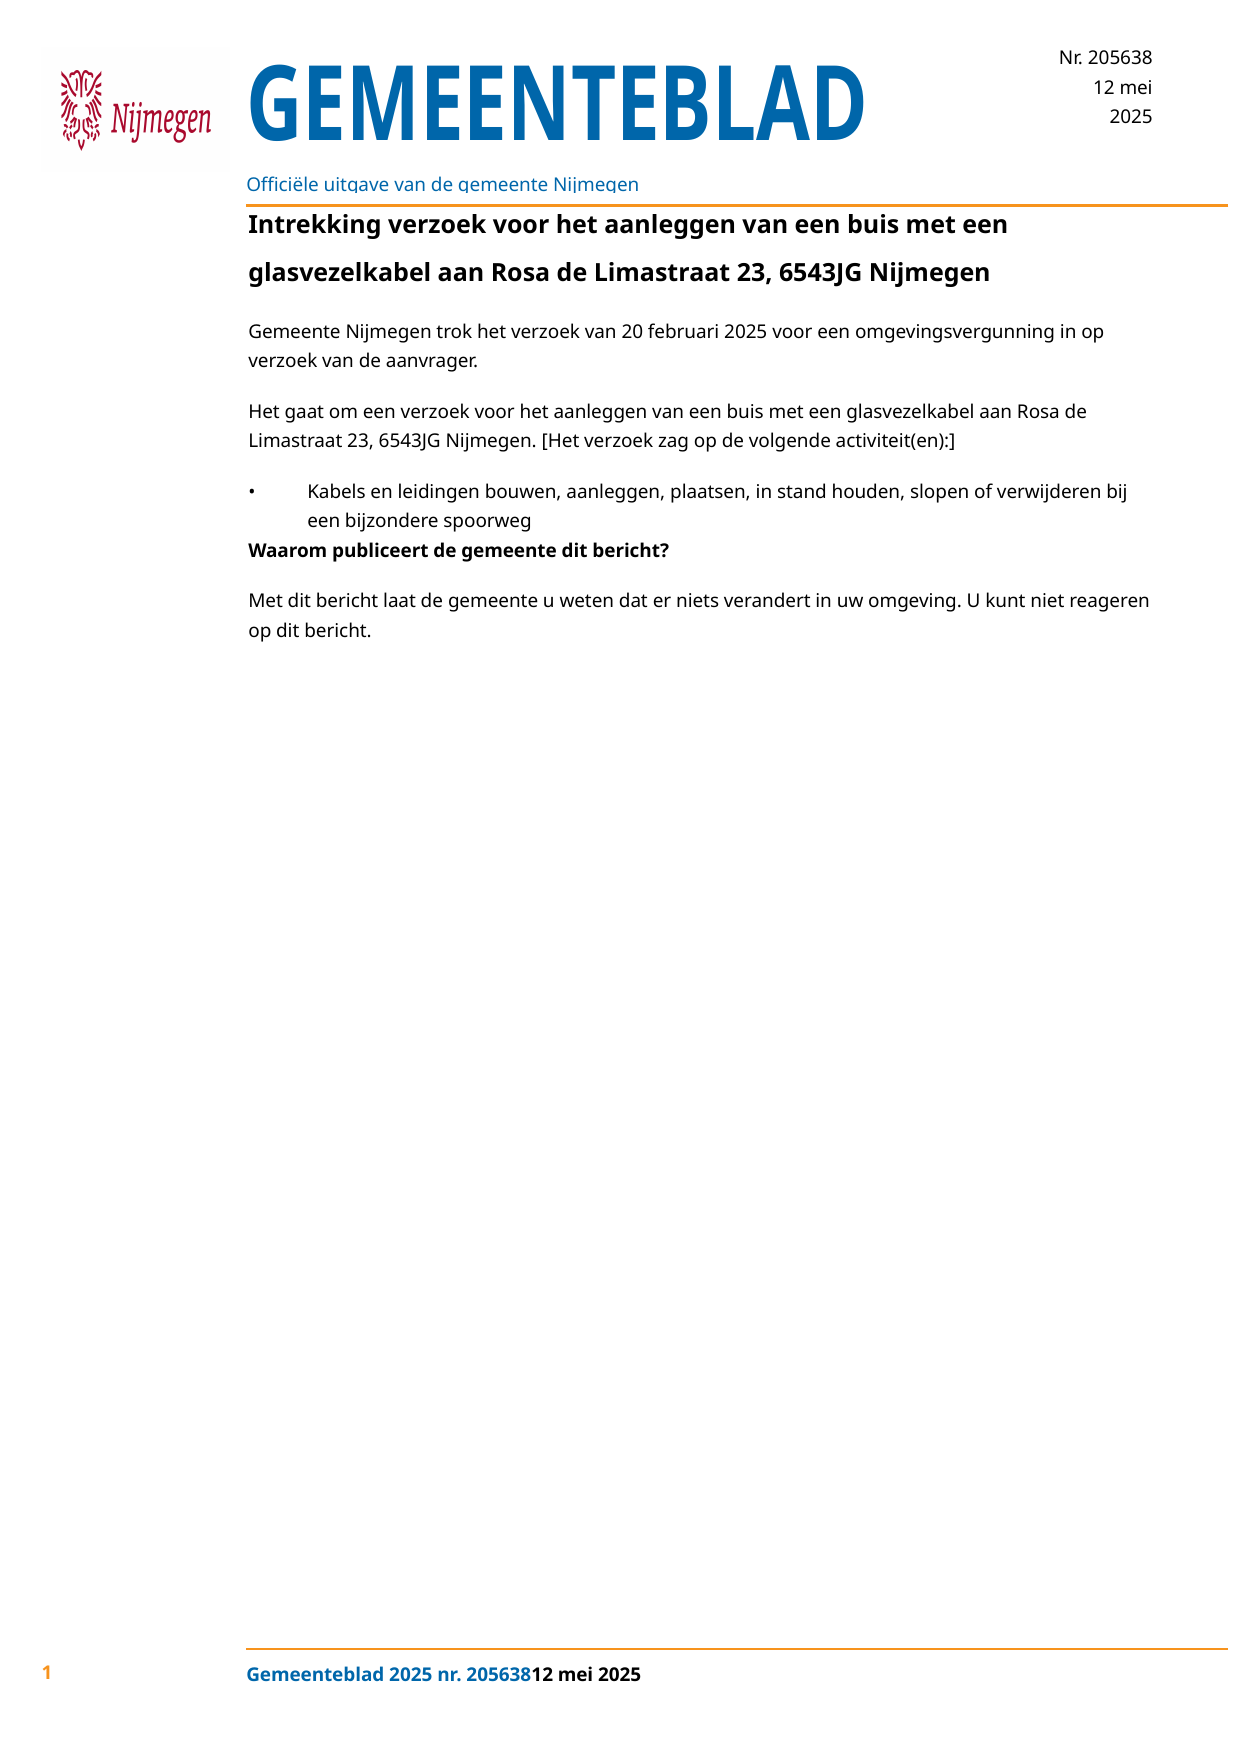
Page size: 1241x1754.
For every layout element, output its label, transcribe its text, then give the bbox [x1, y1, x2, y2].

text Het gaat om een verzoek voor het aanleggen van een buis met een glasvezelkabel aan Rosa de Limastraat 23, 6543JG Nijmegen. [Het verzoek zag op de volgende activiteit(en):] [248, 398, 1152, 453]
text Gemeente Nijmegen trok het verzoek van 20 februari 2025 voor een omgevingsvergunning in op verzoek van de aanvrager. [248, 318, 1152, 373]
picture [41, 47, 231, 172]
text Waarom publiceert de gemeente dit bericht? [248, 537, 1152, 563]
list Kabels en leidingen bouwen, aanleggen, plaatsen, in stand houden, slopen of verwijderen bij een bijzondere spoorweg [248, 478, 1152, 533]
text Intrekking verzoek voor het aanleggen van een buis met een glasvezelkabel aan Rosa de Limastraat 23, 6543JG Nijmegen [248, 207, 1152, 288]
text Met dit bericht laat de gemeente u weten dat er niets verandert in uw omgeving. U kunt niet reageren op dit bericht. [248, 587, 1152, 643]
